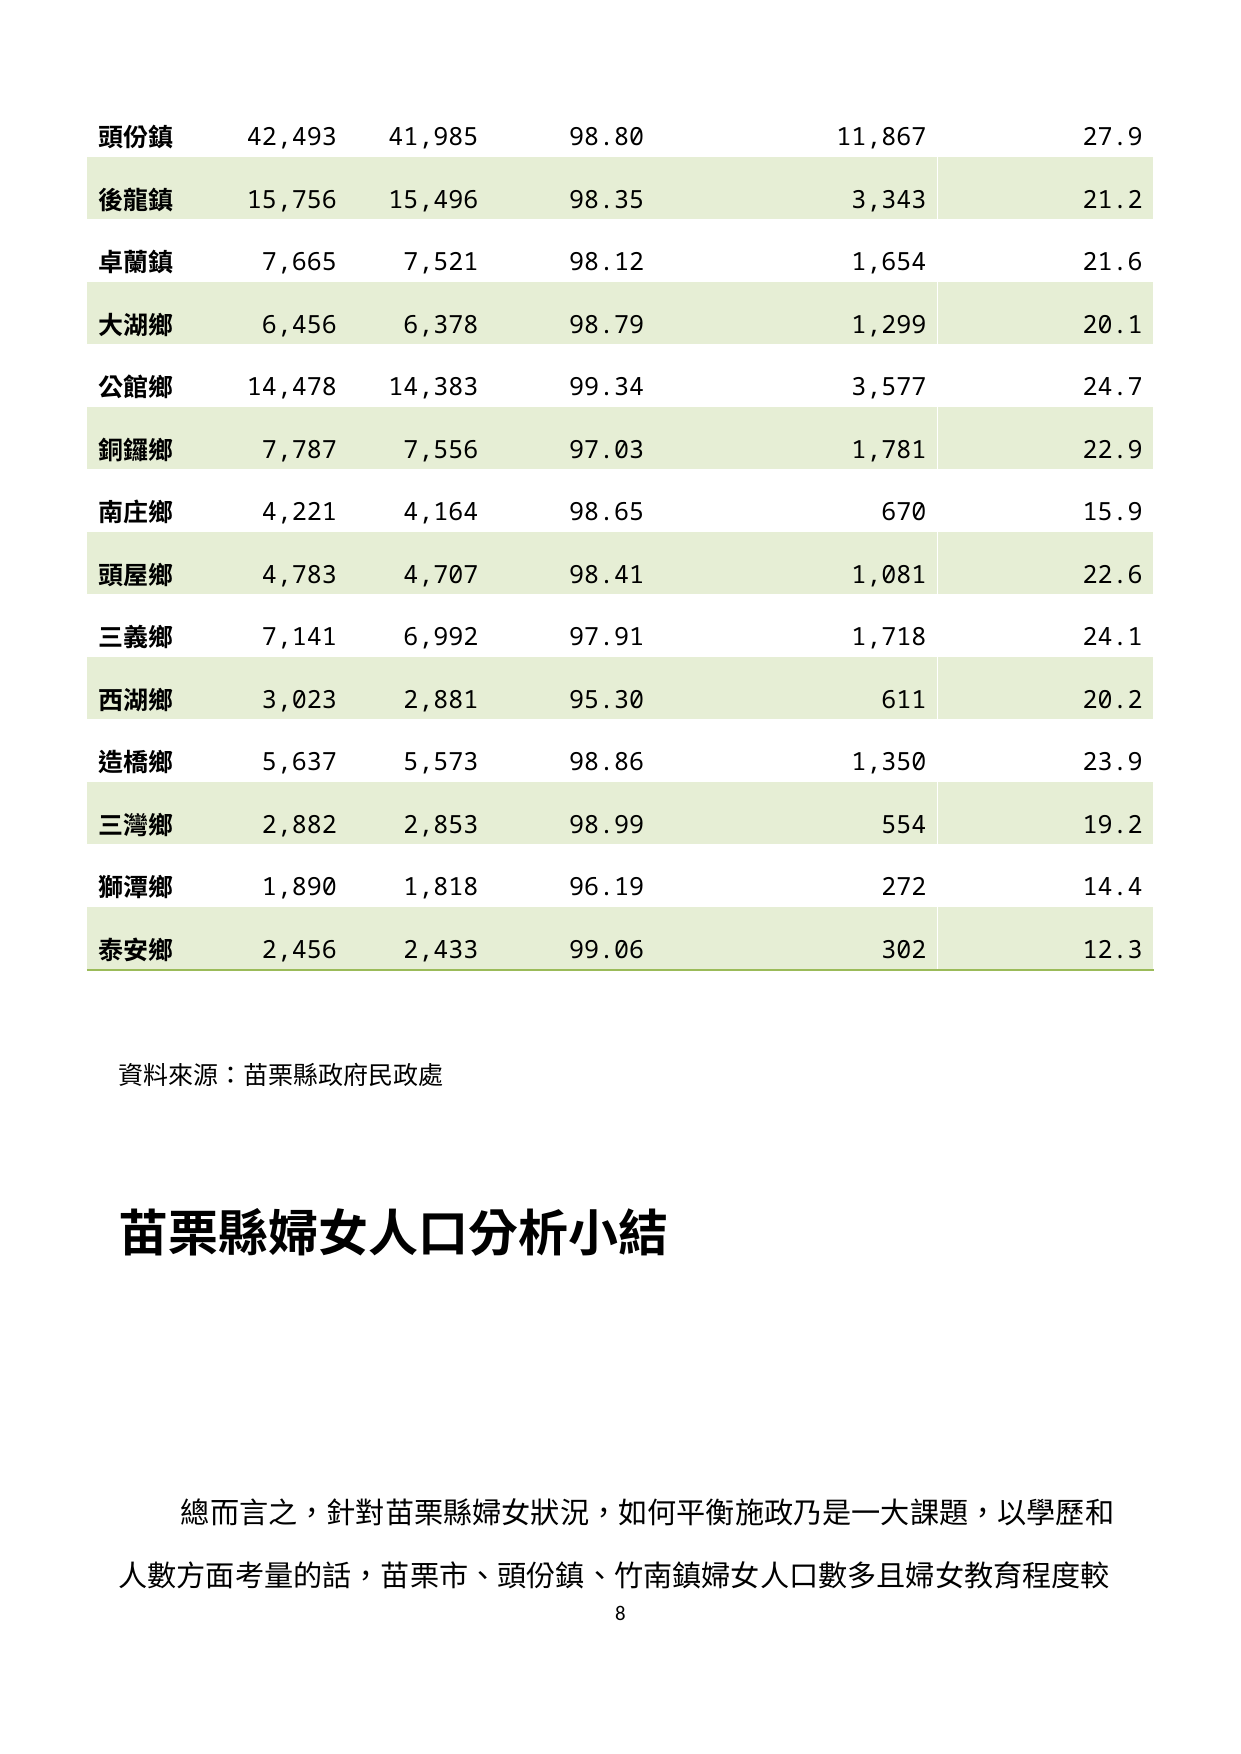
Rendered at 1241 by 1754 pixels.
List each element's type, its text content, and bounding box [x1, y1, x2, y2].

table_cell 西湖鄉 [87, 657, 206, 719]
table_cell 15,496 [348, 157, 489, 219]
table_cell 公館鄉 [87, 344, 206, 407]
table_cell 1,350 [655, 719, 937, 782]
table_cell 2,456 [206, 907, 348, 969]
text 資料來源：苗栗縣政府民政處 [118, 1032, 1122, 1094]
table_cell 98.35 [489, 157, 655, 219]
table_cell 98.41 [489, 532, 655, 594]
table_cell 4,783 [206, 532, 348, 594]
table_cell 後龍鎮 [87, 157, 206, 219]
table_cell 42,493 [206, 94, 348, 157]
table_cell 7,141 [206, 594, 348, 657]
table_cell 20.1 [938, 282, 1153, 344]
table_cell 19.2 [938, 782, 1153, 844]
table_cell 1,654 [655, 219, 937, 282]
table_cell 5,637 [206, 719, 348, 782]
table_cell 7,787 [206, 407, 348, 469]
table_cell 21.2 [938, 157, 1153, 219]
table_cell 97.03 [489, 407, 655, 469]
table_cell 三義鄉 [87, 594, 206, 657]
table_cell 7,556 [348, 407, 489, 469]
table_cell 554 [655, 782, 937, 844]
table_cell 98.65 [489, 469, 655, 532]
table_cell 1,818 [348, 844, 489, 907]
table_cell 96.19 [489, 844, 655, 907]
table_cell 97.91 [489, 594, 655, 657]
table_cell 2,433 [348, 907, 489, 969]
table_cell 302 [655, 907, 937, 969]
table_cell 24.7 [938, 344, 1153, 407]
table_cell 三灣鄉 [87, 782, 206, 844]
table_cell 272 [655, 844, 937, 907]
table_cell 670 [655, 469, 937, 532]
table_cell 23.9 [938, 719, 1153, 782]
table_cell 銅鑼鄉 [87, 407, 206, 469]
table_cell 95.30 [489, 657, 655, 719]
table_cell 98.12 [489, 219, 655, 282]
table_cell 15.9 [938, 469, 1153, 532]
table_cell 南庄鄉 [87, 469, 206, 532]
table_cell 7,521 [348, 219, 489, 282]
table_cell 泰安鄉 [87, 907, 206, 969]
table_cell 7,665 [206, 219, 348, 282]
text 總而言之，針對苗栗縣婦女狀況，如何平衡施政乃是一大課題，以學歷和人數方面考量的話，苗栗市、頭份鎮、竹南鎮婦女人口數多且婦女教育程度較 [118, 1469, 1122, 1594]
table_cell 98.99 [489, 782, 655, 844]
table_cell 獅潭鄉 [87, 844, 206, 907]
table_cell 2,853 [348, 782, 489, 844]
table_cell 3,577 [655, 344, 937, 407]
table_cell 611 [655, 657, 937, 719]
table_cell 22.6 [938, 532, 1153, 594]
table_cell 99.06 [489, 907, 655, 969]
table_cell 14.4 [938, 844, 1153, 907]
table_cell 41,985 [348, 94, 489, 157]
table_cell 11,867 [655, 94, 937, 157]
table_cell 4,221 [206, 469, 348, 532]
table_cell 12.3 [938, 907, 1153, 969]
table_cell 14,383 [348, 344, 489, 407]
table_cell 1,781 [655, 407, 937, 469]
table_cell 98.79 [489, 282, 655, 344]
table_cell 14,478 [206, 344, 348, 407]
table_cell 99.34 [489, 344, 655, 407]
table_cell 20.2 [938, 657, 1153, 719]
table_cell 頭份鎮 [87, 94, 206, 157]
table_cell 頭屋鄉 [87, 532, 206, 594]
table_cell 1,299 [655, 282, 937, 344]
table_cell 3,023 [206, 657, 348, 719]
table_cell 1,890 [206, 844, 348, 907]
table_cell 6,378 [348, 282, 489, 344]
table_cell 3,343 [655, 157, 937, 219]
table_cell 98.86 [489, 719, 655, 782]
table_cell 2,881 [348, 657, 489, 719]
table_cell 大湖鄉 [87, 282, 206, 344]
table_cell 24.1 [938, 594, 1153, 657]
subtitle 苗栗縣婦女人口分析小結 [118, 1157, 1122, 1282]
table_cell 5,573 [348, 719, 489, 782]
table_cell 15,756 [206, 157, 348, 219]
table_cell 98.80 [489, 94, 655, 157]
table_cell 22.9 [938, 407, 1153, 469]
table_cell 6,456 [206, 282, 348, 344]
table_cell 27.9 [938, 94, 1153, 157]
table_cell 造橋鄉 [87, 719, 206, 782]
table_cell 卓蘭鎮 [87, 219, 206, 282]
table_cell 1,718 [655, 594, 937, 657]
table_cell 6,992 [348, 594, 489, 657]
table_cell 4,164 [348, 469, 489, 532]
table_cell 2,882 [206, 782, 348, 844]
table_cell 4,707 [348, 532, 489, 594]
table_cell 21.6 [938, 219, 1153, 282]
table_cell 1,081 [655, 532, 937, 594]
